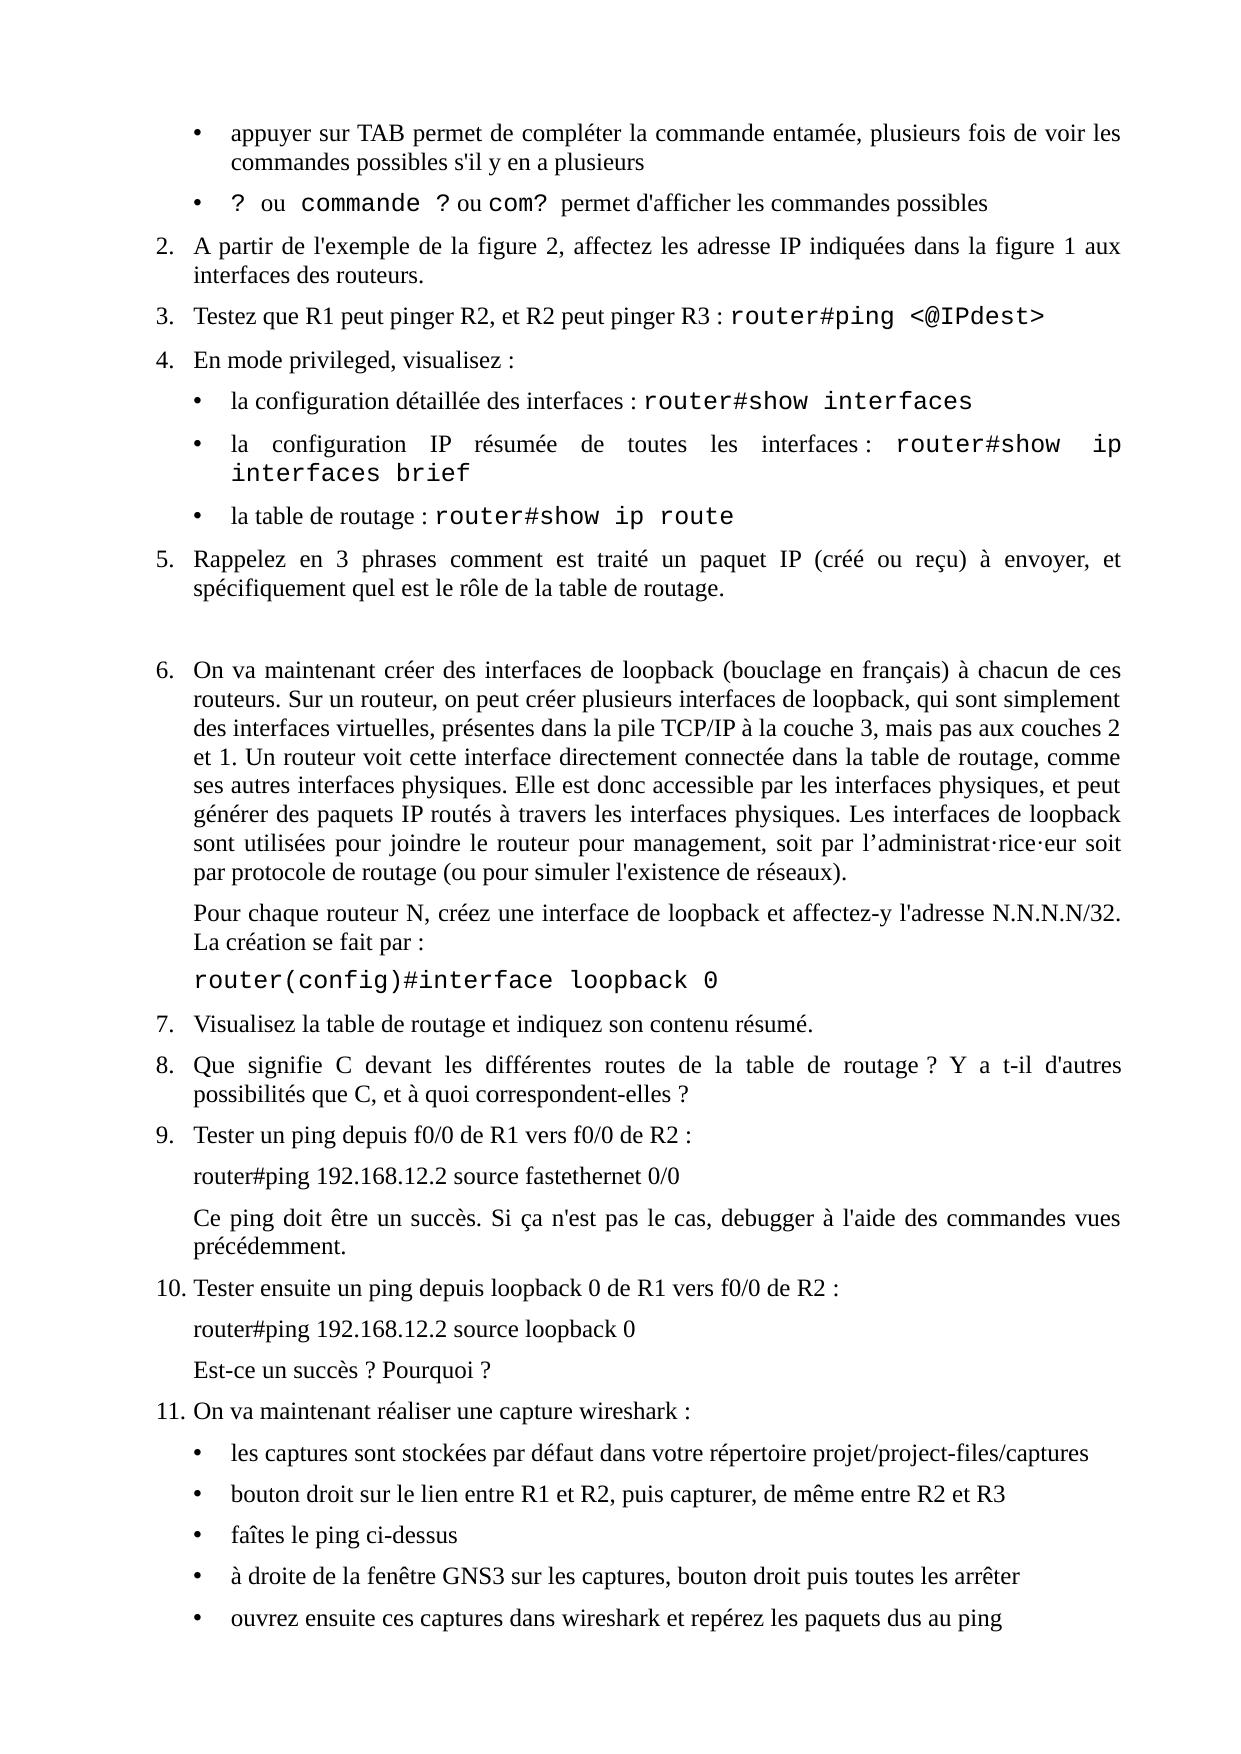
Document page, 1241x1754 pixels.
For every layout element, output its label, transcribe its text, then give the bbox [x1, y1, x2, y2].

list En mode privileged, visualisez : [156, 345, 1122, 373]
list ouvrez ensuite ces captures dans wireshark et repérez les paquets dus au ping [193, 1603, 1122, 1631]
list Visualisez la table de routage et indiquez son contenu résumé. [156, 1009, 1122, 1038]
list Pour chaque routeur N, créez une interface de loopback et affectez-y l'adresse N.N.N.N/32. La création se fait par : [156, 898, 1122, 956]
list la configuration IP résumée de toutes les interfaces : router#show ip interfaces brief [193, 429, 1122, 488]
list Que signifie C devant les différentes routes de la table de routage ? Y a t-il d'autres possibilités que C, et à quoi correspondent-elles ? [156, 1050, 1122, 1108]
list On va maintenant créer des interfaces de loopback (bouclage en français) à chacun de ces routeurs. Sur un routeur, on peut créer plusieurs interfaces de loopback, qui sont simplement des interfaces virtuelles, présentes dans la pile TCP/IP à la couche 3, mais pas aux couches 2 et 1. Un routeur voit cette interface directement connectée dans la table de routage, comme ses autres interfaces physiques. Elle est donc accessible par les interfaces physiques, et peut générer des paquets IP routés à travers les interfaces physiques. Les interfaces de loopback sont utilisées pour joindre le routeur pour management, soit par l’administrat·rice·eur soit par protocole de routage (ou pour simuler l'existence de réseaux). [156, 656, 1122, 886]
list Testez que R1 peut pinger R2, et R2 peut pinger R3 : router#ping <@IPdest> [156, 301, 1122, 332]
list bouton droit sur le lien entre R1 et R2, puis capturer, de même entre R2 et R3 [193, 1479, 1122, 1508]
list Est-ce un succès ? Pourquoi ? [156, 1355, 1122, 1384]
list router#ping 192.168.12.2 source fastethernet 0/0 [156, 1161, 1122, 1190]
list router(config)#interface loopback 0 [156, 968, 1122, 996]
list à droite de la fenêtre GNS3 sur les captures, bouton droit puis toutes les arrêter [193, 1561, 1122, 1590]
list Tester un ping depuis f0/0 de R1 vers f0/0 de R2 : [156, 1120, 1122, 1149]
list A partir de l'exemple de la figure 2, affectez les adresse IP indiquées dans la figure 1 aux interfaces des routeurs. [156, 231, 1122, 289]
list les captures sont stockées par défaut dans votre répertoire projet/project-files/captures [193, 1438, 1122, 1466]
list faîtes le ping ci-dessus [193, 1520, 1122, 1549]
list appuyer sur TAB permet de compléter la commande entamée, plusieurs fois de voir les commandes possibles s'il y en a plusieurs [193, 118, 1122, 176]
list router#ping 192.168.12.2 source loopback 0 [156, 1314, 1122, 1343]
list On va maintenant réaliser une capture wireshark : [156, 1396, 1122, 1425]
list ? ou commande ? ou com? permet d'afficher les commandes possibles [193, 188, 1122, 219]
list Ce ping doit être un succès. Si ça n'est pas le cas, debugger à l'aide des commandes vues précédemment. [156, 1203, 1122, 1260]
list la configuration détaillée des interfaces : router#show interfaces [193, 386, 1122, 417]
list Rappelez en 3 phrases comment est traité un paquet IP (créé ou reçu) à envoyer, et spécifiquement quel est le rôle de la table de routage. [156, 544, 1122, 602]
list la table de routage : router#show ip route [193, 501, 1122, 532]
list Tester ensuite un ping depuis loopback 0 de R1 vers f0/0 de R2 : [156, 1273, 1122, 1301]
